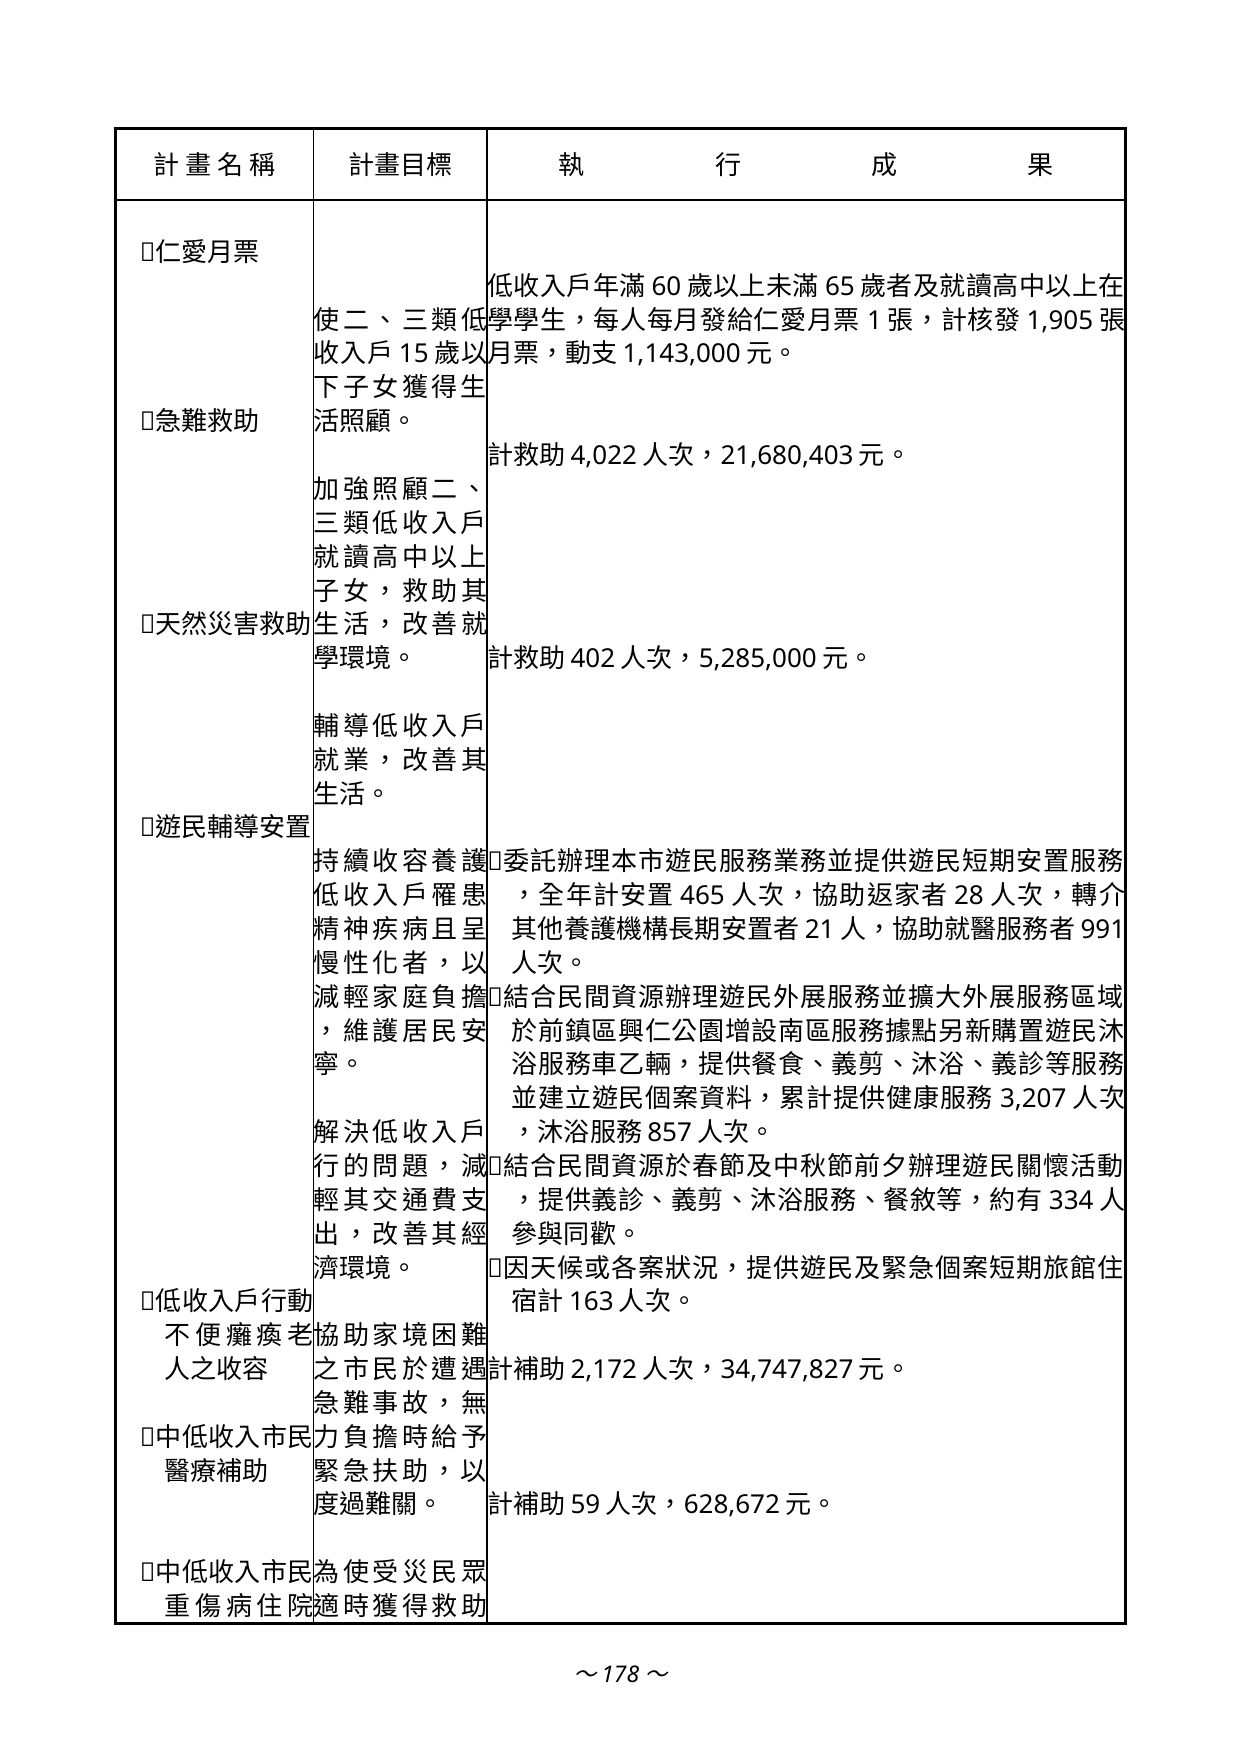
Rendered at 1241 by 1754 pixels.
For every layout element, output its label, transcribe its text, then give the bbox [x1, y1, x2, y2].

table_cell 仁愛月票 急難救助 天然災害救助 遊民輔導安置 低收入戶行動不便癱瘓老人之收容 中低收入市民醫療補助 中低收入市民重傷病住院 [117, 201, 313, 1622]
table_header 計畫目標 [314, 130, 486, 199]
table_cell 使二、三類低收入戶15歲以下子女獲得生活照顧。 加強照顧二、三類低收入戶就讀高中以上子女，救助其生活，改善就學環境。 輔導低收入戶就業，改善其生活。 持續收容養護低收入戶罹患精神疾病且呈慢性化者，以減輕家庭負擔，維護居民安寧。 解決低收入戶行的問題，減輕其交通費支出，改善其經濟環境。 協助家境困難之市民於遭遇急難事故，無力負擔時給予緊急扶助，以度過難關。 為使受災民眾適時獲得救助 [314, 201, 486, 1622]
table_cell 低收入戶年滿60歲以上未滿65歲者及就讀高中以上在學學生，每人每月發給仁愛月票1張，計核發1,905張月票，動支1,143,000元。 計救助4,022人次，21,680,403元。 計救助402人次，5,285,000元。 委託辦理本市遊民服務業務並提供遊民短期安置服務，全年計安置465人次，協助返家者28人次，轉介其他養護機構長期安置者21人，協助就醫服務者991人次。 結合民間資源辦理遊民外展服務並擴大外展服務區域於前鎮區興仁公園增設南區服務據點另新購置遊民沐浴服務車乙輛，提供餐食、義剪、沐浴、義診等服務並建立遊民個案資料，累計提供健康服務3,207人次，沐浴服務857人次。 結合民間資源於春節及中秋節前夕辦理遊民關懷活動，提供義診、義剪、沐浴服務、餐敘等，約有334人參與同歡。 因天候或各案狀況，提供遊民及緊急個案短期旅館住宿計163人次。 計補助2,172人次，34,747,827元。 計補助59人次，628,672元。 [488, 201, 1124, 1622]
table_header 執 行 成 果 [488, 130, 1124, 199]
table_header 計 畫 名 稱 [117, 130, 313, 199]
